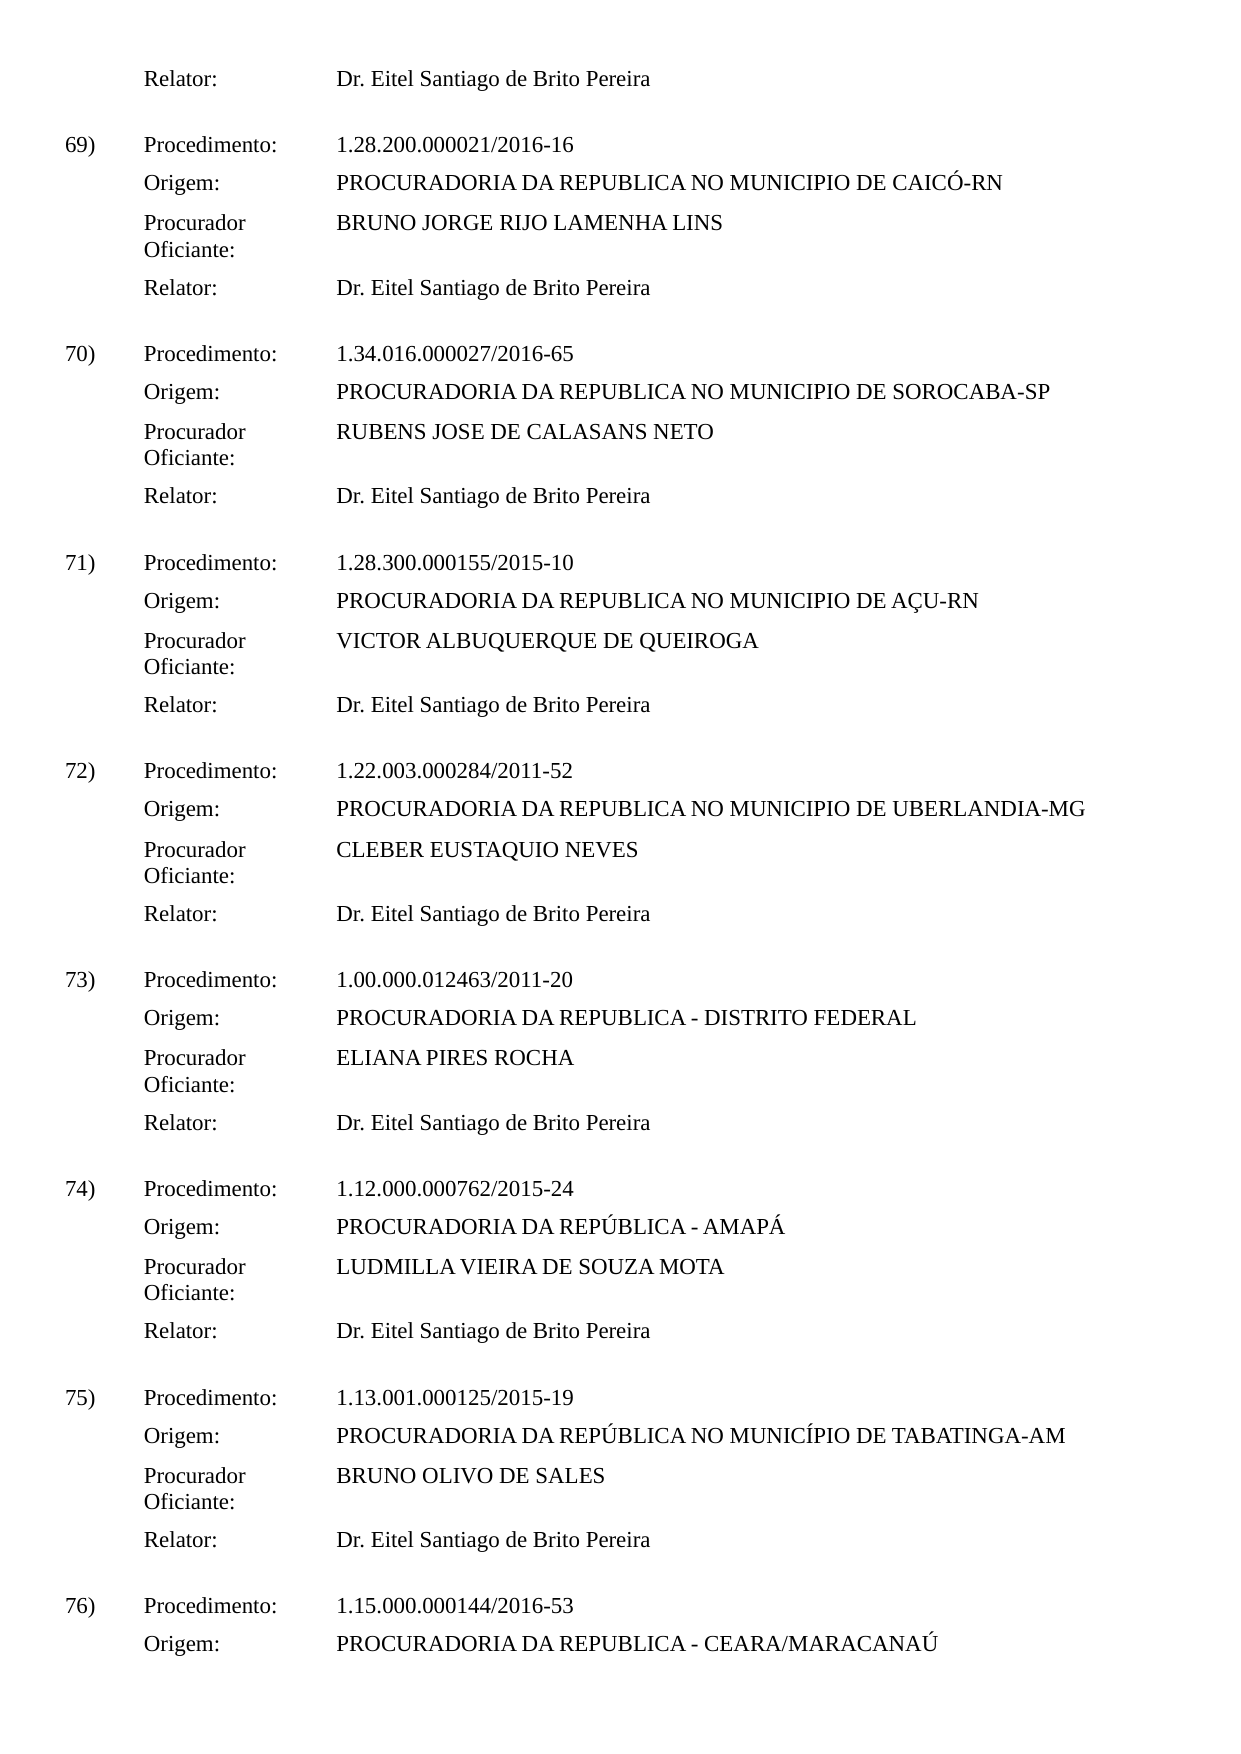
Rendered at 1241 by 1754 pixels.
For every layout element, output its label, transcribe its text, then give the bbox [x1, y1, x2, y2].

table_cell Relator: [138, 59, 330, 99]
table_cell Origem: [138, 581, 330, 621]
table_header Procedimento: [138, 752, 330, 790]
table_cell Dr. Eitel Santiago de Brito Pereira [330, 1312, 1181, 1352]
table_cell PROCURADORIA DA REPUBLICA NO MUNICIPIO DE UBERLANDIA-MG [330, 790, 1181, 830]
table_cell Origem: [138, 1207, 330, 1247]
table_cell [59, 1103, 138, 1143]
table_header 69) [59, 126, 138, 163]
table_cell [59, 164, 138, 204]
table_cell PROCURADORIA DA REPÚBLICA - AMAPÁ [330, 1207, 1181, 1247]
table_cell Dr. Eitel Santiago de Brito Pereira [330, 1520, 1181, 1561]
table_cell VICTOR ALBUQUERQUE DE QUEIROGA [330, 621, 1181, 685]
table_cell [59, 790, 138, 830]
table_cell PROCURADORIA DA REPUBLICA NO MUNICIPIO DE AÇU-RN [330, 581, 1181, 621]
table_cell BRUNO JORGE RIJO LAMENHA LINS [330, 204, 1181, 268]
table_cell PROCURADORIA DA REPUBLICA - DISTRITO FEDERAL [330, 999, 1181, 1039]
table_cell PROCURADORIA DA REPUBLICA NO MUNICIPIO DE SOROCABA-SP [330, 372, 1181, 412]
table_cell PROCURADORIA DA REPUBLICA - CEARA/MARACANAÚ [330, 1625, 1181, 1665]
table_cell [59, 685, 138, 726]
table_cell [59, 59, 138, 99]
table_cell Procurador Oficiante: [138, 413, 330, 477]
table_cell [59, 413, 138, 477]
table_header 72) [59, 752, 138, 790]
table_header 71) [59, 543, 138, 581]
table_header Procedimento: [138, 1587, 330, 1625]
table_cell Relator: [138, 685, 330, 726]
table_cell [59, 372, 138, 412]
table_header 74) [59, 1169, 138, 1207]
table_cell Origem: [138, 372, 330, 412]
table_cell [59, 999, 138, 1039]
table_header 1.13.001.000125/2015-19 [330, 1378, 1181, 1416]
table_cell ELIANA PIRES ROCHA [330, 1039, 1181, 1103]
table_cell Dr. Eitel Santiago de Brito Pereira [330, 268, 1181, 308]
table_header Procedimento: [138, 126, 330, 163]
table_cell Procurador Oficiante: [138, 1456, 330, 1520]
table_header 76) [59, 1587, 138, 1625]
table_cell [59, 621, 138, 685]
table_header Procedimento: [138, 543, 330, 581]
table_cell Dr. Eitel Santiago de Brito Pereira [330, 477, 1181, 517]
table_header 75) [59, 1378, 138, 1416]
table_cell Relator: [138, 894, 330, 934]
table_header 1.12.000.000762/2015-24 [330, 1169, 1181, 1207]
table_cell [59, 581, 138, 621]
table_cell PROCURADORIA DA REPÚBLICA NO MUNICÍPIO DE TABATINGA-AM [330, 1416, 1181, 1456]
table_cell [59, 1207, 138, 1247]
table_cell BRUNO OLIVO DE SALES [330, 1456, 1181, 1520]
table_cell Origem: [138, 790, 330, 830]
table_cell Relator: [138, 477, 330, 517]
table_cell [59, 1248, 138, 1312]
table_cell CLEBER EUSTAQUIO NEVES [330, 830, 1181, 894]
table_header 1.22.003.000284/2011-52 [330, 752, 1181, 790]
table_cell LUDMILLA VIEIRA DE SOUZA MOTA [330, 1248, 1181, 1312]
table_cell Dr. Eitel Santiago de Brito Pereira [330, 59, 1181, 99]
table_cell [59, 204, 138, 268]
table_cell Procurador Oficiante: [138, 204, 330, 268]
table_header 1.15.000.000144/2016-53 [330, 1587, 1181, 1625]
table_header Procedimento: [138, 1378, 330, 1416]
table_cell [59, 1456, 138, 1520]
table_cell [59, 477, 138, 517]
table_cell Relator: [138, 1312, 330, 1352]
table_cell Relator: [138, 1103, 330, 1143]
table_cell [59, 1039, 138, 1103]
table_cell [59, 1312, 138, 1352]
table_cell Dr. Eitel Santiago de Brito Pereira [330, 1103, 1181, 1143]
table_header 70) [59, 334, 138, 372]
table_cell Procurador Oficiante: [138, 1248, 330, 1312]
table_cell [59, 268, 138, 308]
table_header 73) [59, 961, 138, 998]
table_cell Relator: [138, 268, 330, 308]
table_header Procedimento: [138, 961, 330, 998]
table_cell [59, 1625, 138, 1665]
table_header 1.28.200.000021/2016-16 [330, 126, 1181, 163]
table_cell Origem: [138, 1625, 330, 1665]
table_cell Procurador Oficiante: [138, 830, 330, 894]
table_cell Origem: [138, 999, 330, 1039]
table_cell Relator: [138, 1520, 330, 1561]
table_header 1.28.300.000155/2015-10 [330, 543, 1181, 581]
table_cell [59, 894, 138, 934]
table_cell [59, 830, 138, 894]
table_cell Dr. Eitel Santiago de Brito Pereira [330, 685, 1181, 726]
table_cell RUBENS JOSE DE CALASANS NETO [330, 413, 1181, 477]
table_header 1.00.000.012463/2011-20 [330, 961, 1181, 998]
table_cell Procurador Oficiante: [138, 621, 330, 685]
table_cell Origem: [138, 1416, 330, 1456]
table_cell [59, 1520, 138, 1561]
table_cell Procurador Oficiante: [138, 1039, 330, 1103]
table_cell Origem: [138, 164, 330, 204]
table_cell [59, 1416, 138, 1456]
table_cell PROCURADORIA DA REPUBLICA NO MUNICIPIO DE CAICÓ-RN [330, 164, 1181, 204]
table_header Procedimento: [138, 334, 330, 372]
table_cell Dr. Eitel Santiago de Brito Pereira [330, 894, 1181, 934]
table_header Procedimento: [138, 1169, 330, 1207]
table_header 1.34.016.000027/2016-65 [330, 334, 1181, 372]
